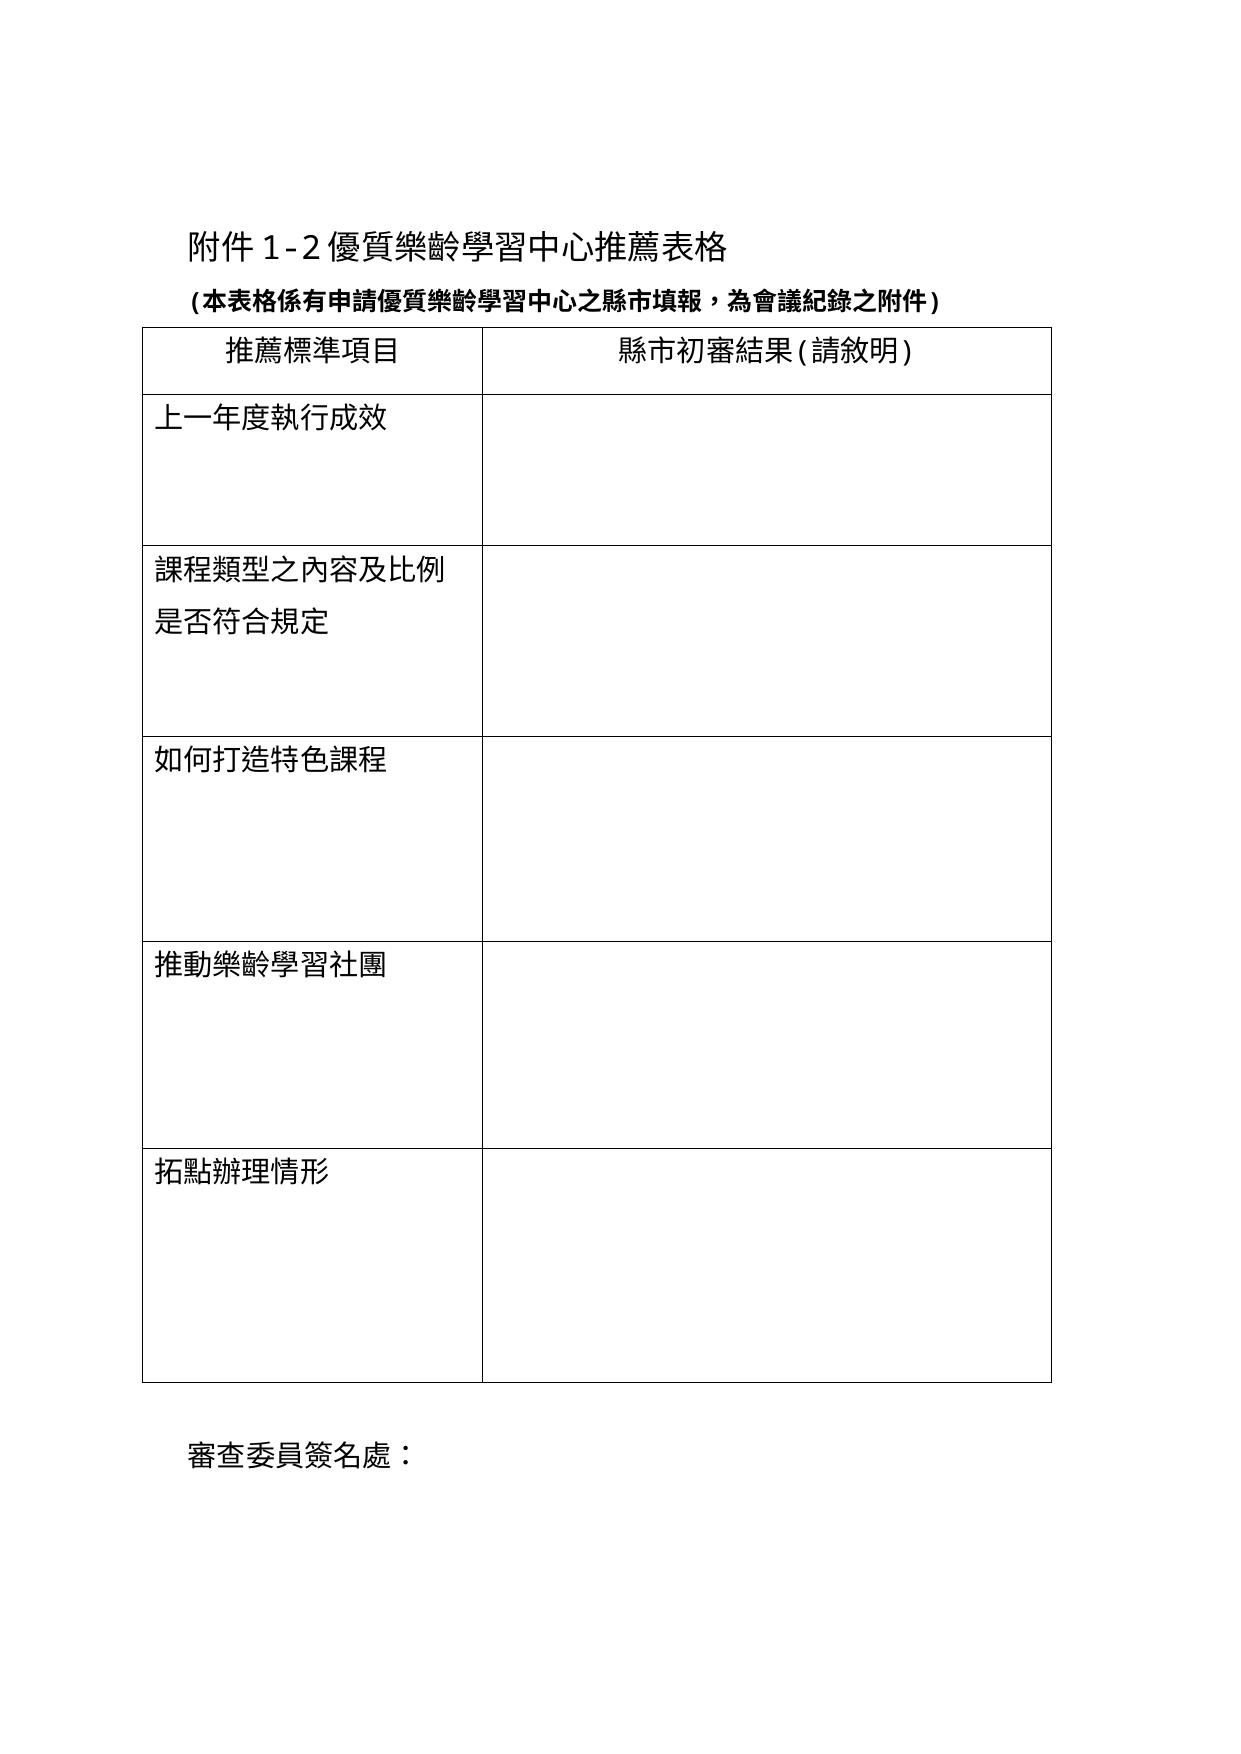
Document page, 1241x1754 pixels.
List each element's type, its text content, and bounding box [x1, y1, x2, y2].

table_header 縣市初審結果(請敘明) [483, 328, 1051, 393]
table_cell 上一年度執行成效 [143, 395, 482, 545]
text (本表格係有申請優質樂齡學習中心之縣市填報，為會議紀錄之附件) [187, 281, 1073, 317]
table_cell [483, 942, 1051, 1148]
table_cell [483, 1149, 1051, 1382]
table_cell 拓點辦理情形 [143, 1149, 482, 1382]
table_cell 推動樂齡學習社團 [143, 942, 482, 1148]
table_cell 課程類型之內容及比例是否符合規定 [143, 546, 482, 736]
text 附件1-2優質樂齡學習中心推薦表格 [187, 221, 1053, 269]
table_cell [483, 395, 1051, 545]
table_header 推薦標準項目 [143, 328, 482, 393]
table_cell [483, 546, 1051, 736]
table_cell 如何打造特色課程 [143, 737, 482, 941]
table_cell [483, 737, 1051, 941]
text 審查委員簽名處： [187, 1433, 1053, 1475]
